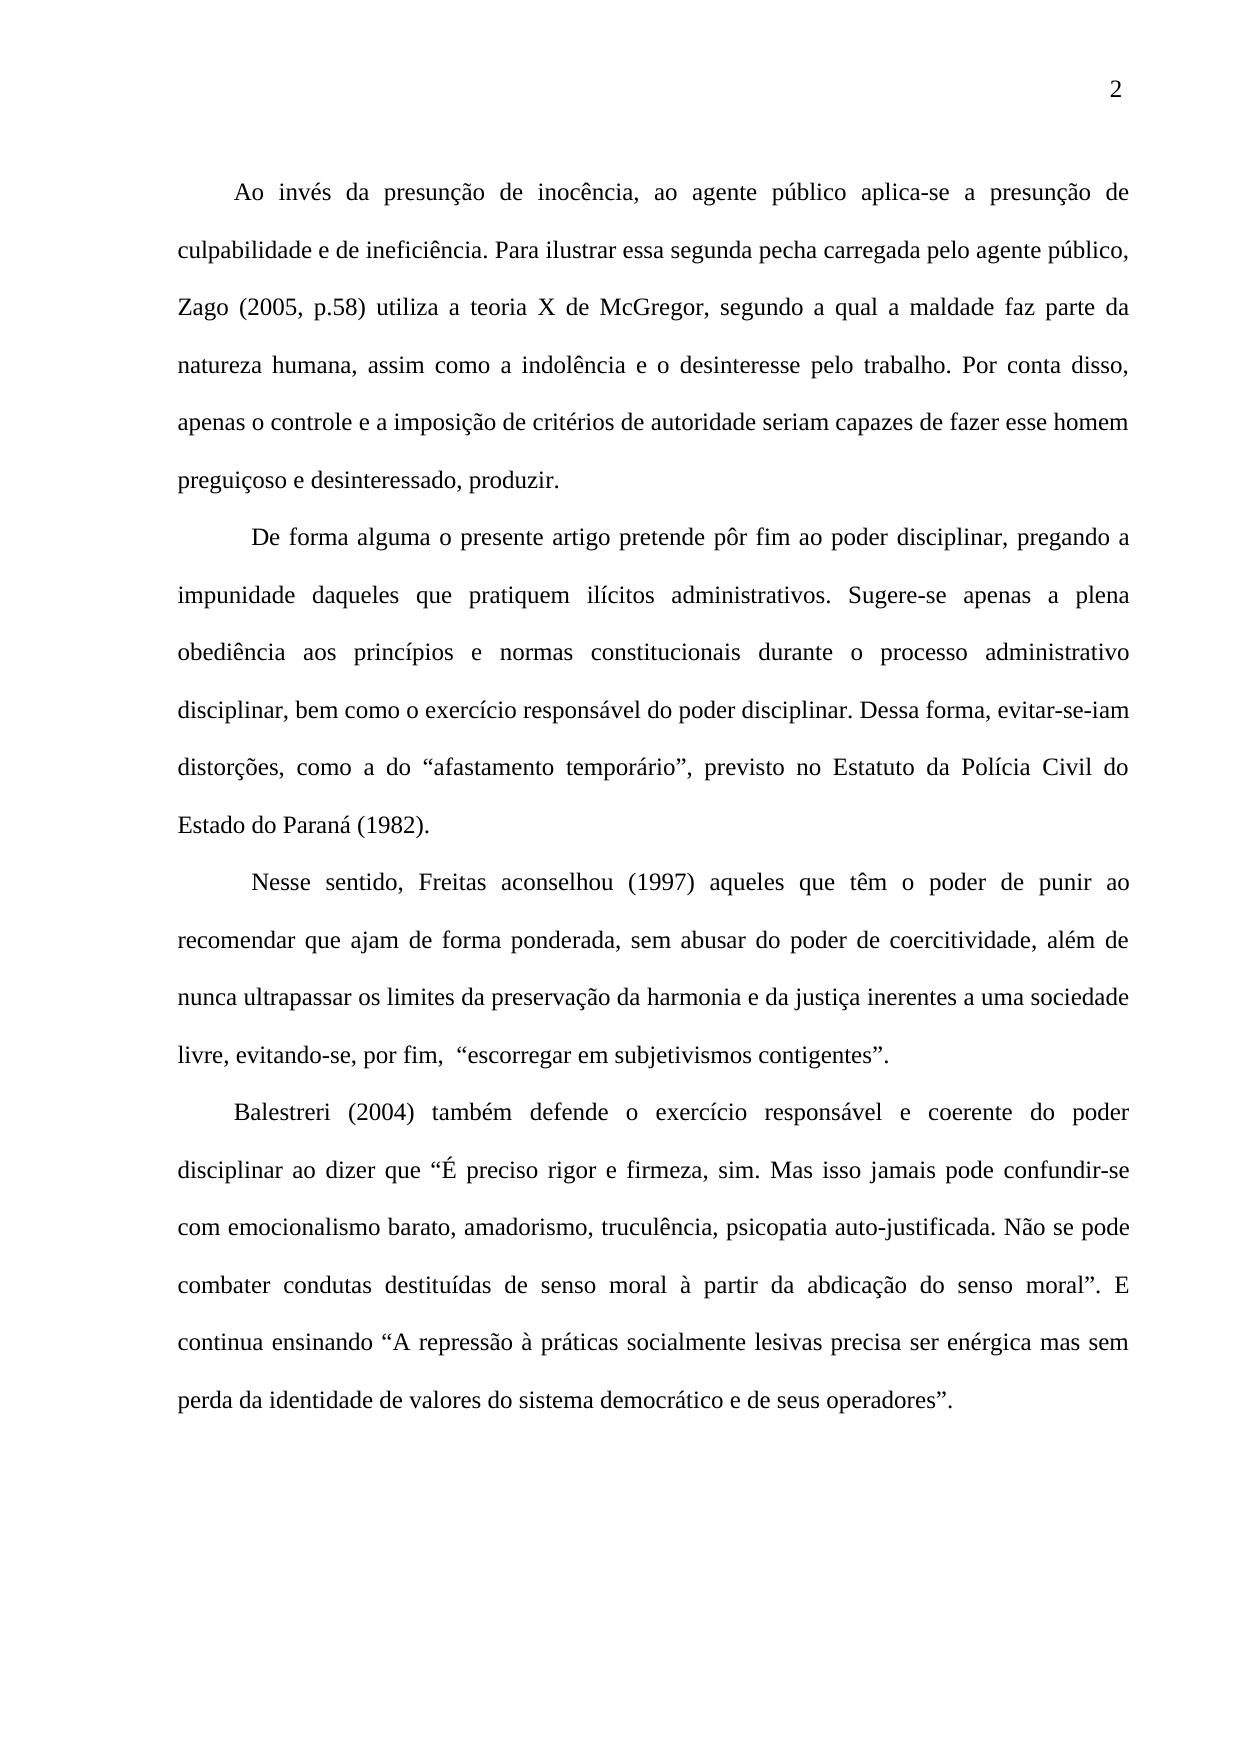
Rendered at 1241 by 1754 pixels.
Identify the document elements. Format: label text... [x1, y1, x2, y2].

text Balestreri (2004) também defende o exercício responsável e coerente do poder disciplinar ao dizer que “É preciso rigor e firmeza, sim. Mas isso jamais pode confundir-se com emocionalismo barato, amadorismo, truculência, psicopatia auto-justificada. Não se pode combater condutas destituídas de senso moral à partir da abdicação do senso moral”. E continua ensinando “A repressão à práticas socialmente lesivas precisa ser enérgica mas sem perda da identidade de valores do sistema democrático e de seus operadores”. [177, 1097, 1130, 1413]
text Nesse sentido, Freitas aconselhou (1997) aqueles que têm o poder de punir ao recomendar que ajam de forma ponderada, sem abusar do poder de coercitividade, além de nunca ultrapassar os limites da preservação da harmonia e da justiça inerentes a uma sociedade livre, evitando-se, por fim, “escorregar em subjetivismos contigentes”. [177, 867, 1130, 1068]
text De forma alguma o presente artigo pretende pôr fim ao poder disciplinar, pregando a impunidade daqueles que pratiquem ilícitos administrativos. Sugere-se apenas a plena obediência aos princípios e normas constitucionais durante o processo administrativo disciplinar, bem como o exercício responsável do poder disciplinar. Dessa forma, evitar-se-iam distorções, como a do “afastamento temporário”, previsto no Estatuto da Polícia Civil do Estado do Paraná (1982). [177, 522, 1130, 838]
text Ao invés da presunção de inocência, ao agente público aplica-se a presunção de culpabilidade e de ineficiência. Para ilustrar essa segunda pecha carregada pelo agente público, Zago (2005, p.58) utiliza a teoria X de McGregor, segundo a qual a maldade faz parte da natureza humana, assim como a indolência e o desinteresse pelo trabalho. Por conta disso, apenas o controle e a imposição de critérios de autoridade seriam capazes de fazer esse homem preguiçoso e desinteressado, produzir. [177, 177, 1130, 493]
